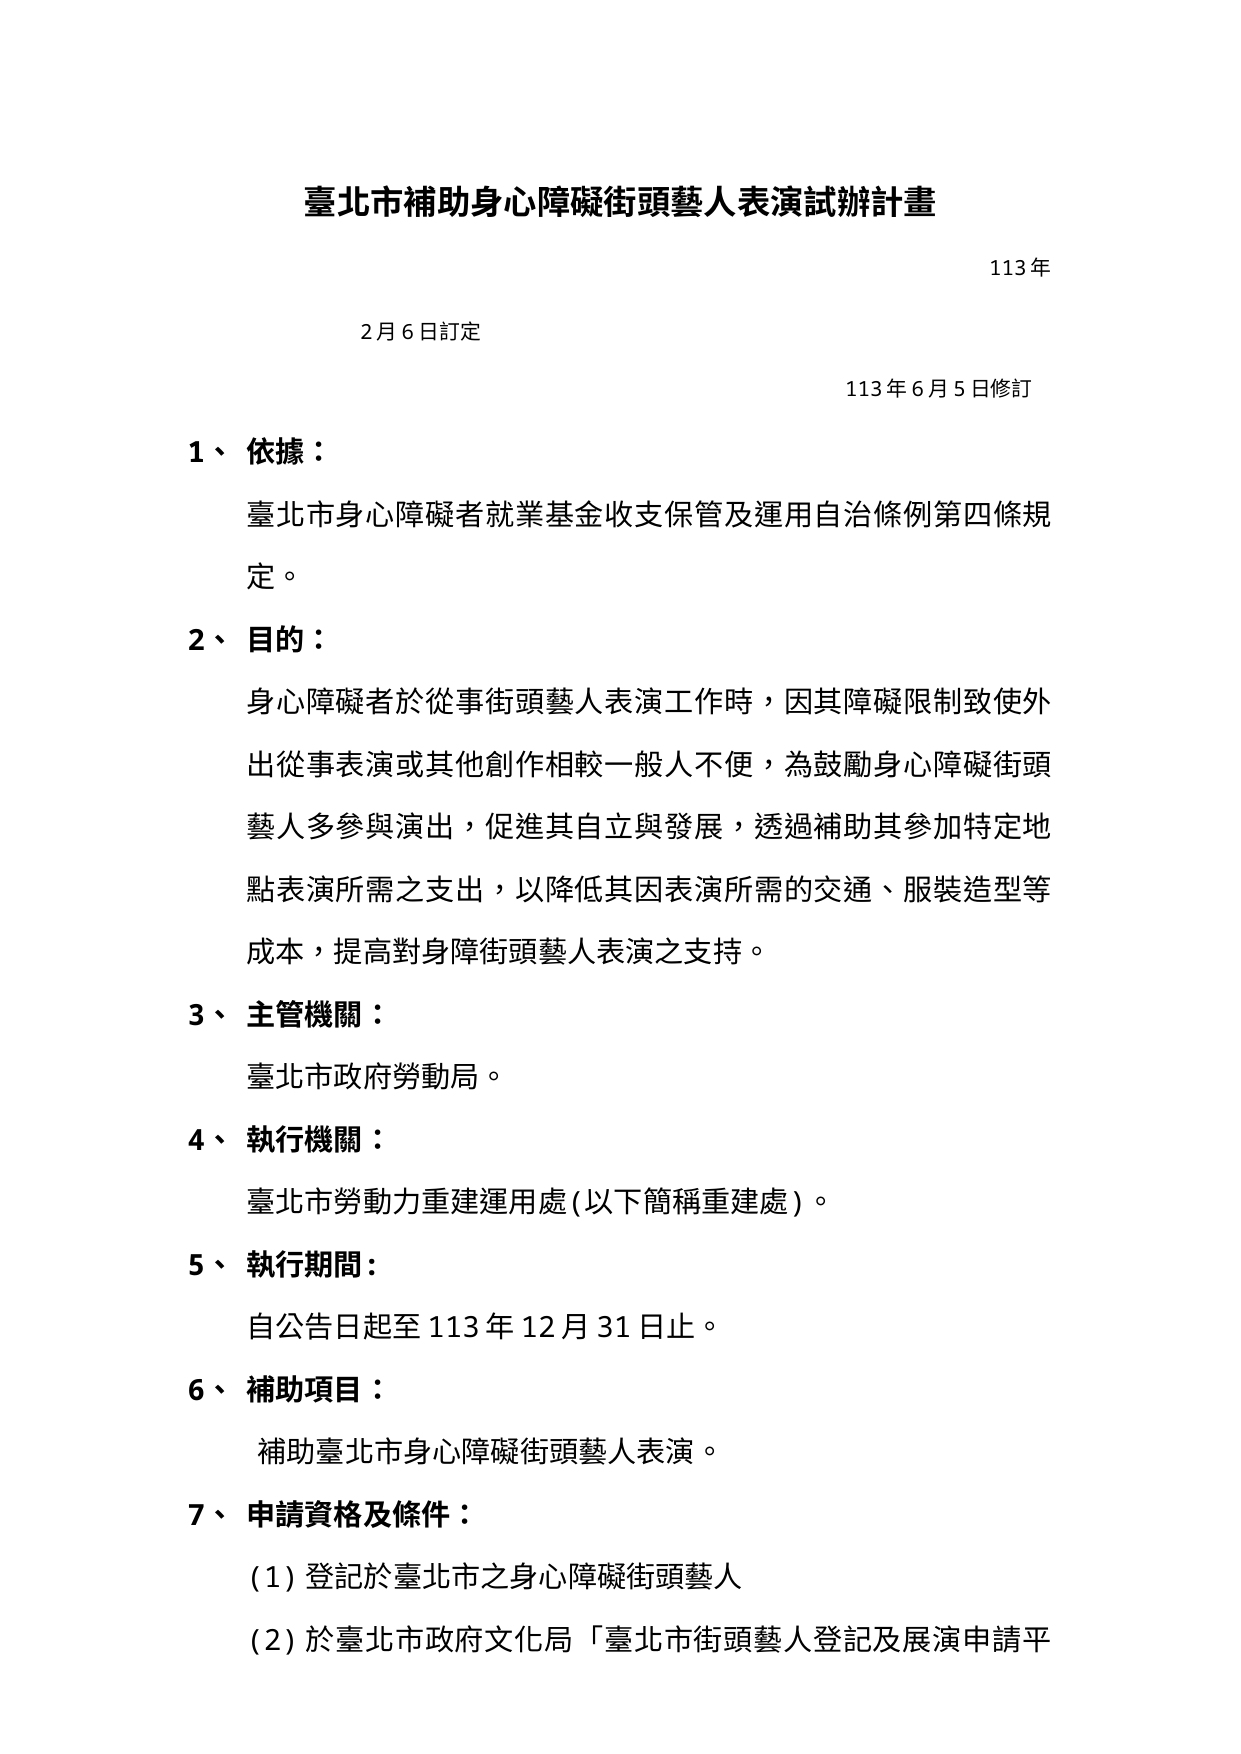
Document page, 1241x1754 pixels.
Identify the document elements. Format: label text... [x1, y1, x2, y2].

text 臺北市補助身心障礙街頭藝人表演試辦計畫 [187, 158, 1053, 221]
list 主管機關： [187, 971, 1053, 1033]
list 依據： [187, 408, 1053, 471]
list 補助項目： [187, 1346, 1053, 1408]
text 113年2月6日訂定 [187, 221, 1053, 346]
text 臺北市勞動力重建運用處(以下簡稱重建處)。 [246, 1158, 1053, 1221]
text 身心障礙者於從事街頭藝人表演工作時，因其障礙限制致使外出從事表演或其他創作相較一般人不便，為鼓勵身心障礙街頭藝人多參與演出，促進其自立與發展，透過補助其參加特定地點表演所需之支出，以降低其因表演所需的交通、服裝造型等成本，提高對身障街頭藝人表演之支持。 [246, 658, 1053, 971]
list 執行期間: [187, 1221, 1053, 1283]
list 申請資格及條件： [187, 1471, 1053, 1533]
text 113年6月5日修訂 [187, 346, 1032, 408]
text 自公告日起至113年12月31日止。 [246, 1283, 1053, 1346]
list 執行機關： [187, 1096, 1053, 1158]
text 臺北市身心障礙者就業基金收支保管及運用自治條例第四條規定。 [246, 471, 1053, 596]
text 臺北市政府勞動局。 [246, 1033, 1053, 1096]
list 目的： [187, 596, 1053, 658]
text 補助臺北市身心障礙街頭藝人表演。 [187, 1408, 1053, 1471]
list 登記於臺北市之身心障礙街頭藝人 [246, 1533, 1053, 1596]
list 於臺北市政府文化局「臺北市街頭藝人登記及展演申請平 [246, 1596, 1053, 1658]
